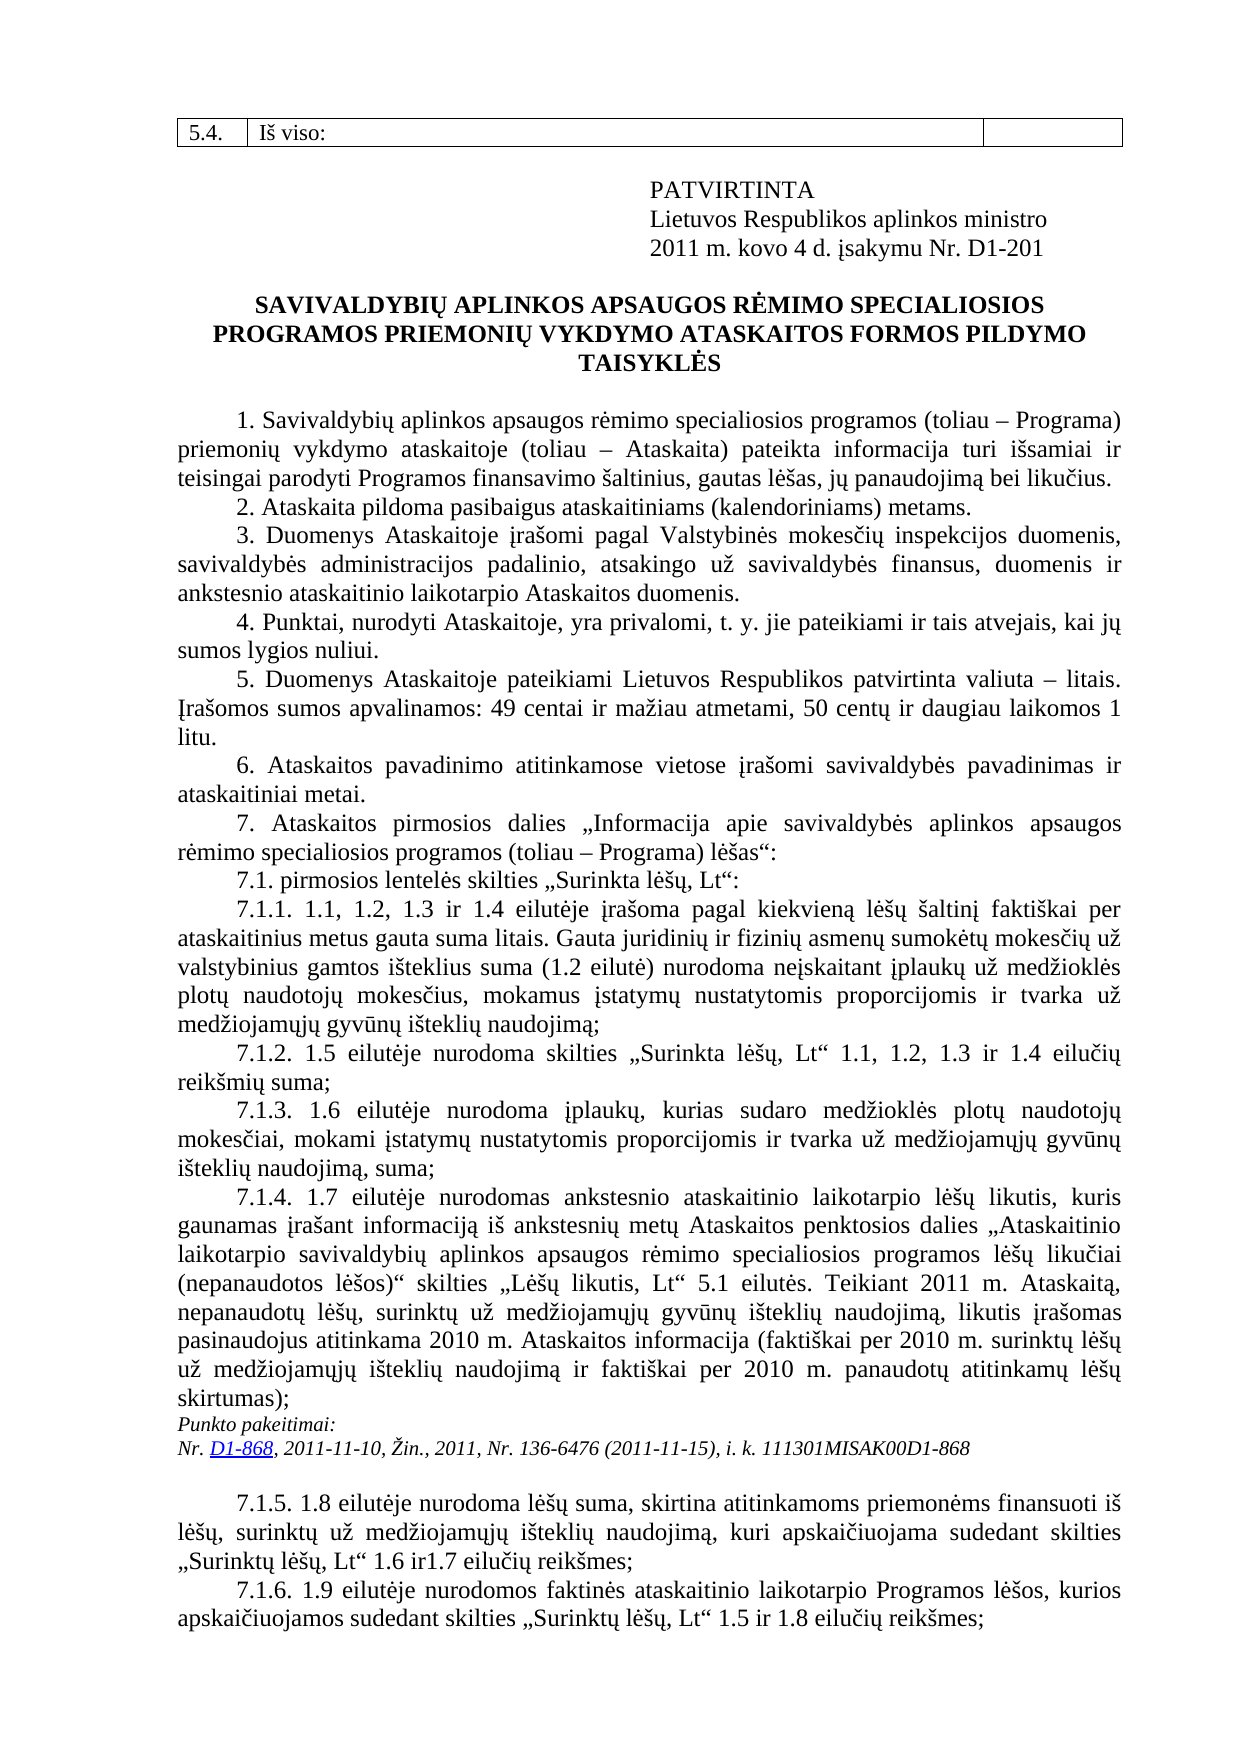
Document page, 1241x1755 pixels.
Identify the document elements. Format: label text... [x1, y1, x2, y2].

text 7.1.6. 1.9 eilutėje nurodomos faktinės ataskaitinio laikotarpio Programos lėšos, kurios apskaičiuojamos sudedant skilties „Surinktų lėšų, Lt“ 1.5 ir 1.8 eilučių reikšmes; [177, 1575, 1122, 1632]
text 7.1.3. 1.6 eilutėje nurodoma įplaukų, kurias sudaro medžioklės plotų naudotojų mokesčiai, mokami įstatymų nustatytomis proporcijomis ir tvarka už medžiojamųjų gyvūnų išteklių naudojimą, suma; [177, 1095, 1122, 1182]
text 7.1.1. 1.1, 1.2, 1.3 ir 1.4 eilutėje įrašoma pagal kiekvieną lėšų šaltinį faktiškai per ataskaitinius metus gauta suma litais. Gauta juridinių ir fizinių asmenų sumokėtų mokesčių už valstybinius gamtos išteklius suma (1.2 eilutė) nurodoma neįskaitant įplaukų už medžioklės plotų naudotojų mokesčius, mokamus įstatymų nustatytomis proporcijomis ir tvarka už medžiojamųjų gyvūnų išteklių naudojimą; [177, 894, 1122, 1038]
text 4. Punktai, nurodyti Ataskaitoje, yra privalomi, t. y. jie pateikiami ir tais atvejais, kai jų sumos lygios nuliui. [177, 607, 1122, 664]
text 7. Ataskaitos pirmosios dalies „Informacija apie savivaldybės aplinkos apsaugos rėmimo specialiosios programos (toliau – Programa) lėšas“: [177, 808, 1122, 865]
text 2011 m. kovo 4 d. įsakymu Nr. D1-201 [649, 233, 1122, 262]
text Nr. D1-868, 2011-11-10, Žin., 2011, Nr. 136-6476 (2011-11-15), i. k. 111301MISAK00D1-868 [177, 1436, 1122, 1460]
text 6. Ataskaitos pavadinimo atitinkamose vietose įrašomi savivaldybės pavadinimas ir ataskaitiniai metai. [177, 750, 1122, 808]
text Punkto pakeitimai: [177, 1412, 1122, 1436]
text SAVIVALDYBIŲ APLINKOS APSAUGOS RĖMIMO SPECIALIOSIOS PROGRAMOS PRIEMONIŲ VYKDYMO ATASKAITOS FORMOS PILDYMO TAISYKLĖS [177, 290, 1122, 377]
text 7.1.5. 1.8 eilutėje nurodoma lėšų suma, skirtina atitinkamoms priemonėms finansuoti iš lėšų, surinktų už medžiojamųjų išteklių naudojimą, kuri apskaičiuojama sudedant skilties „Surinktų lėšų, Lt“ 1.6 ir1.7 eilučių reikšmes; [177, 1488, 1122, 1575]
table_cell Iš viso: [248, 119, 983, 146]
table_cell 5.4. [178, 119, 247, 146]
text 2. Ataskaita pildoma pasibaigus ataskaitiniams (kalendoriniams) metams. [177, 492, 1122, 520]
table_cell [984, 119, 1122, 146]
text PATVIRTINTA [649, 175, 1122, 204]
text 7.1. pirmosios lentelės skilties „Surinkta lėšų, Lt“: [177, 865, 1122, 894]
text 3. Duomenys Ataskaitoje įrašomi pagal Valstybinės mokesčių inspekcijos duomenis, savivaldybės administracijos padalinio, atsakingo už savivaldybės finansus, duomenis ir ankstesnio ataskaitinio laikotarpio Ataskaitos duomenis. [177, 520, 1122, 607]
text Lietuvos Respublikos aplinkos ministro [649, 204, 1122, 233]
text 5. Duomenys Ataskaitoje pateikiami Lietuvos Respublikos patvirtinta valiuta – litais. Įrašomos sumos apvalinamos: 49 centai ir mažiau atmetami, 50 centų ir daugiau laikomos 1 litu. [177, 664, 1122, 750]
text 7.1.4. 1.7 eilutėje nurodomas ankstesnio ataskaitinio laikotarpio lėšų likutis, kuris gaunamas įrašant informaciją iš ankstesnių metų Ataskaitos penktosios dalies „Ataskaitinio laikotarpio savivaldybių aplinkos apsaugos rėmimo specialiosios programos lėšų likučiai (nepanaudotos lėšos)“ skilties „Lėšų likutis, Lt“ 5.1 eilutės. Teikiant 2011 m. Ataskaitą, nepanaudotų lėšų, surinktų už medžiojamųjų gyvūnų išteklių naudojimą, likutis įrašomas pasinaudojus atitinkama 2010 m. Ataskaitos informacija (faktiškai per 2010 m. surinktų lėšų už medžiojamųjų išteklių naudojimą ir faktiškai per 2010 m. panaudotų atitinkamų lėšų skirtumas); [177, 1182, 1122, 1412]
text 7.1.2. 1.5 eilutėje nurodoma skilties „Surinkta lėšų, Lt“ 1.1, 1.2, 1.3 ir 1.4 eilučių reikšmių suma; [177, 1038, 1122, 1095]
text 1. Savivaldybių aplinkos apsaugos rėmimo specialiosios programos (toliau – Programa) priemonių vykdymo ataskaitoje (toliau – Ataskaita) pateikta informacija turi išsamiai ir teisingai parodyti Programos finansavimo šaltinius, gautas lėšas, jų panaudojimą bei likučius. [177, 405, 1122, 492]
